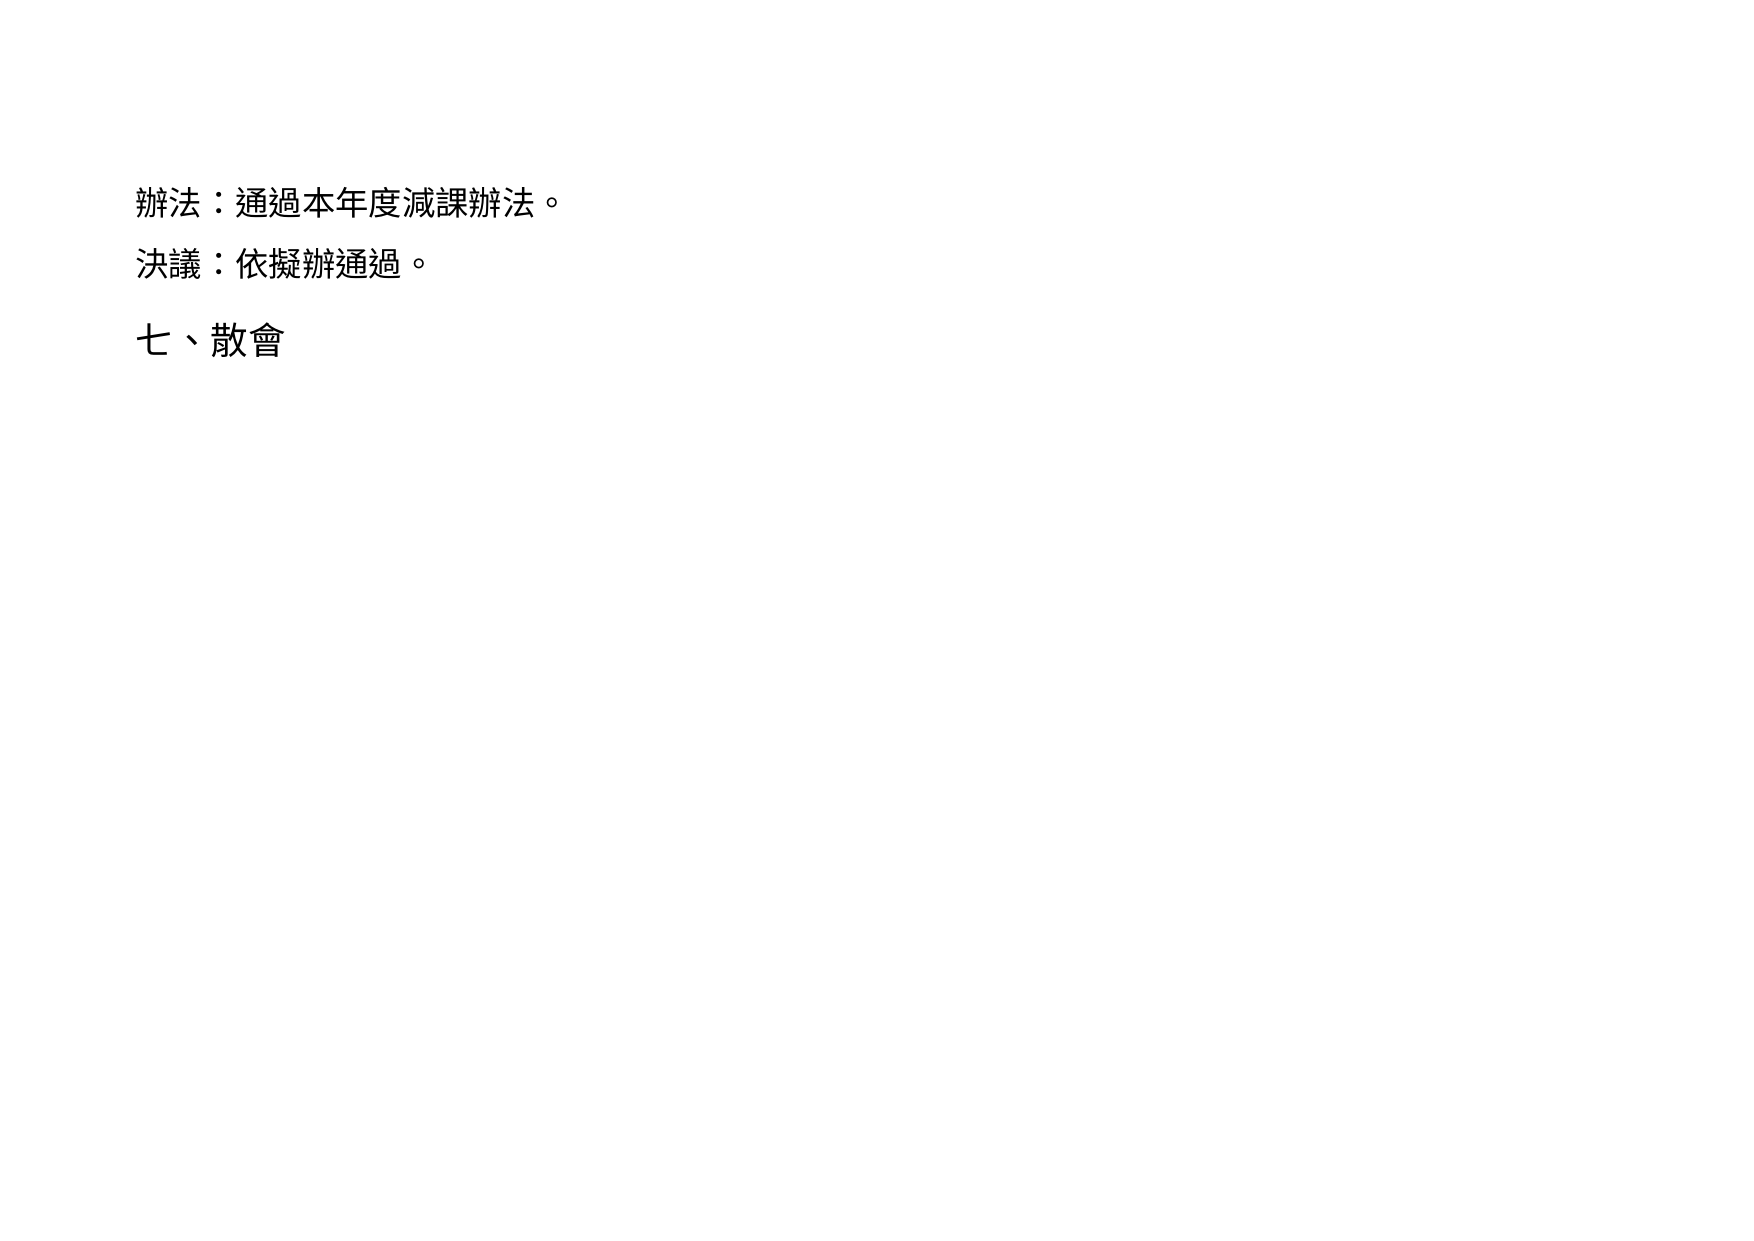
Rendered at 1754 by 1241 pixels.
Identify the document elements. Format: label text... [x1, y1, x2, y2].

text 七、散會 [135, 311, 1606, 365]
text 決議：依擬辦通過。 [135, 238, 1606, 286]
text 辦法：通過本年度減課辦法。 [135, 177, 1606, 225]
